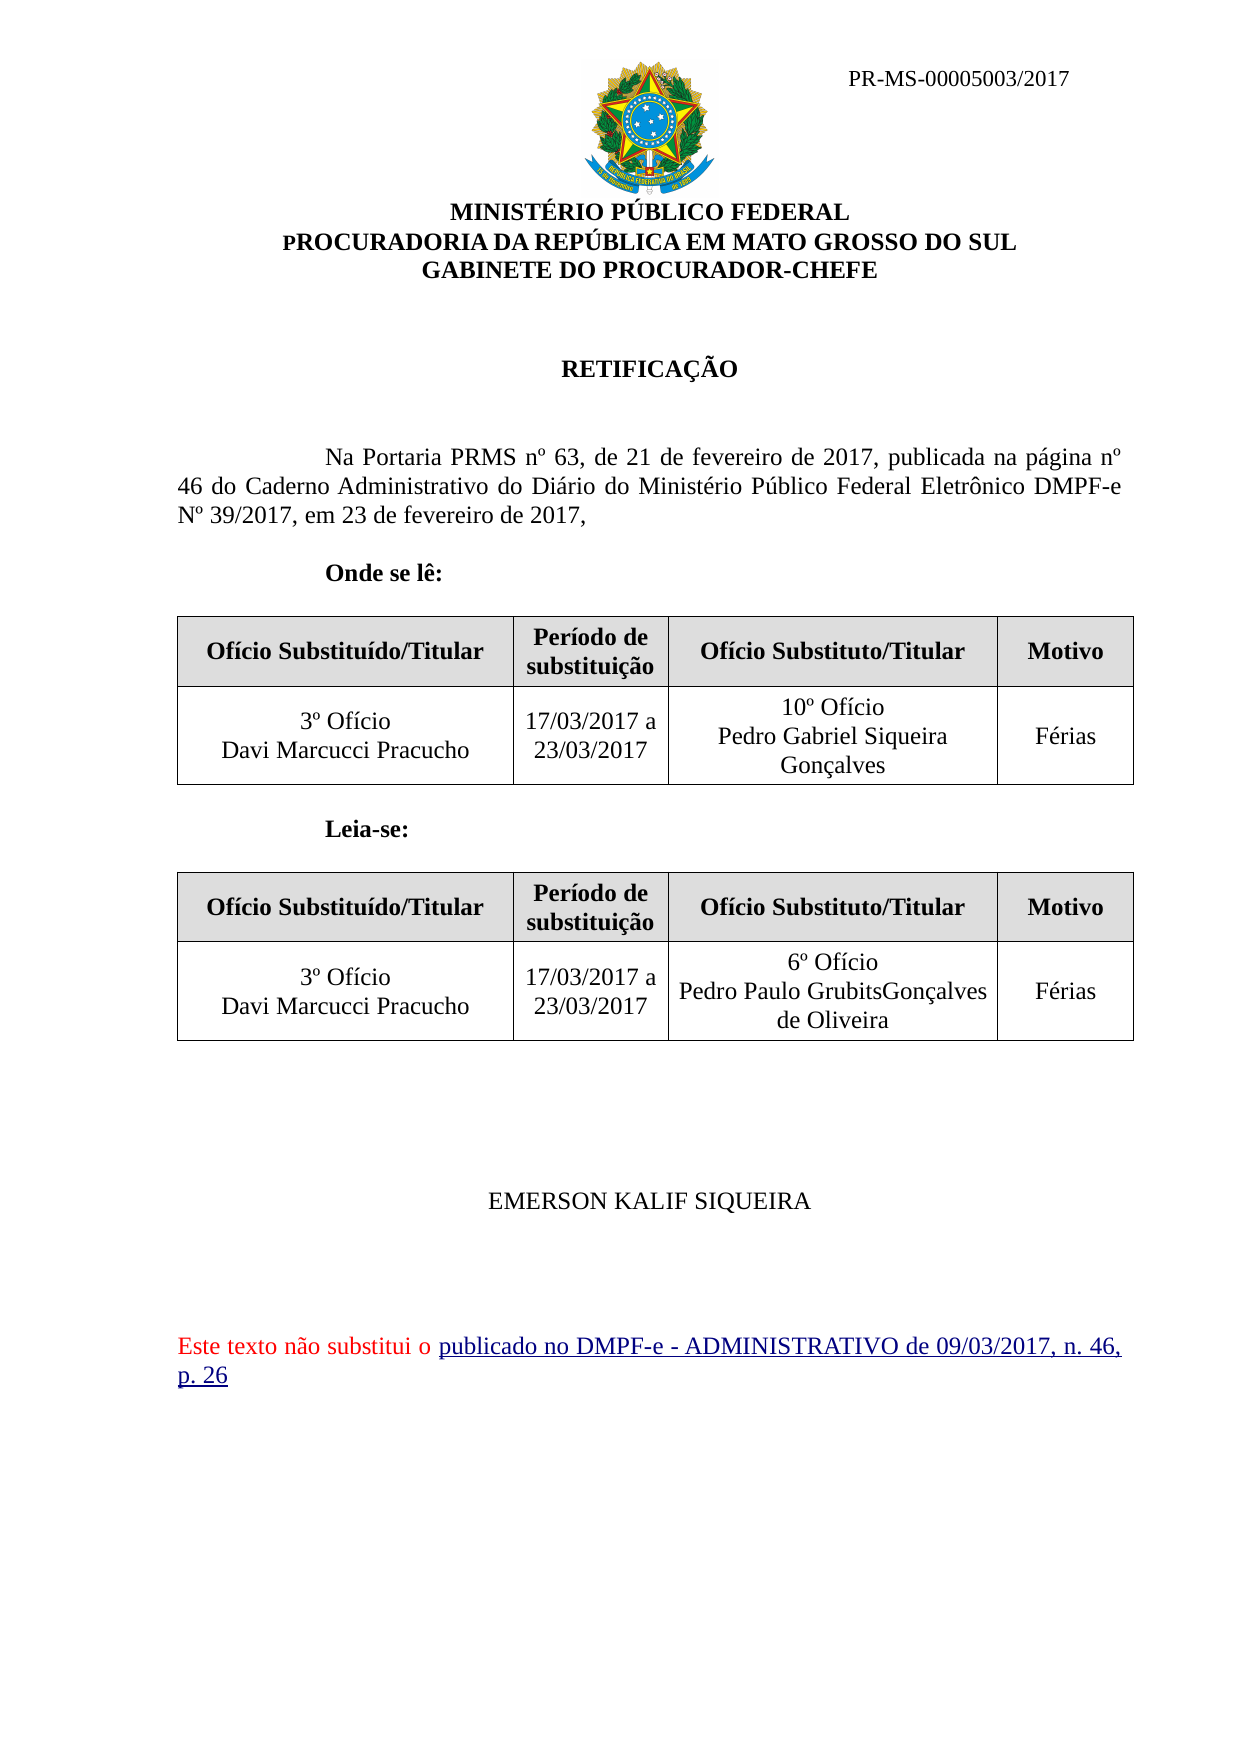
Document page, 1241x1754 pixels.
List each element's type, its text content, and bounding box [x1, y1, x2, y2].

table_cell 3º Ofício Davi Marcucci Pracucho [178, 942, 513, 1040]
table_header Ofício Substituído/Titular [178, 873, 513, 941]
table_cell 3º Ofício Davi Marcucci Pracucho [178, 687, 513, 784]
text Leia-se: [177, 813, 1122, 843]
table_header Período de substituição [514, 873, 668, 941]
text PR-MS-00005003/2017 [808, 64, 1115, 91]
table_header Ofício Substituto/Titular [669, 873, 997, 941]
text Onde se lê: [177, 558, 1122, 587]
table_header Motivo [998, 873, 1133, 941]
table_header Período de substituição [514, 617, 668, 686]
text MINISTÉRIO PÚBLICO FEDERAL [177, 59, 1122, 226]
table_header Motivo [998, 617, 1133, 686]
text Emerson kalif siqueira [177, 1186, 1122, 1214]
table_cell Férias [998, 687, 1133, 784]
text RETIFICAÇÃO [177, 354, 1122, 383]
text Este texto não substitui o publicado no DMPF-e - ADMINISTRATIVO de 09/03/2017, n. 46, p. 26 [177, 1331, 1122, 1389]
table_cell Férias [998, 942, 1133, 1040]
table_cell 6º Ofício Pedro Paulo GrubitsGonçalves de Oliveira [669, 942, 997, 1040]
table_cell 17/03/2017 a 23/03/2017 [514, 942, 668, 1040]
text GABINETE DO PROCURADOR-CHEFE [177, 255, 1122, 284]
table_cell 17/03/2017 a 23/03/2017 [514, 687, 668, 784]
text Na Portaria PRMS nº 63, de 21 de fevereiro de 2017, publicada na página nº 46 do Caderno Administrativo do Diário do Ministério Público Federal Eletrônico DMPF-e Nº 39/2017, em 23 de fevereiro de 2017, [177, 442, 1122, 529]
table_cell 10º Ofício Pedro Gabriel Siqueira Gonçalves [669, 687, 997, 784]
text PROCURADORIA DA REPÚBLICA EM MATO GROSSO DO SUL [177, 226, 1122, 255]
table_header Ofício Substituto/Titular [669, 617, 997, 686]
table_header Ofício Substituído/Titular [178, 617, 513, 686]
